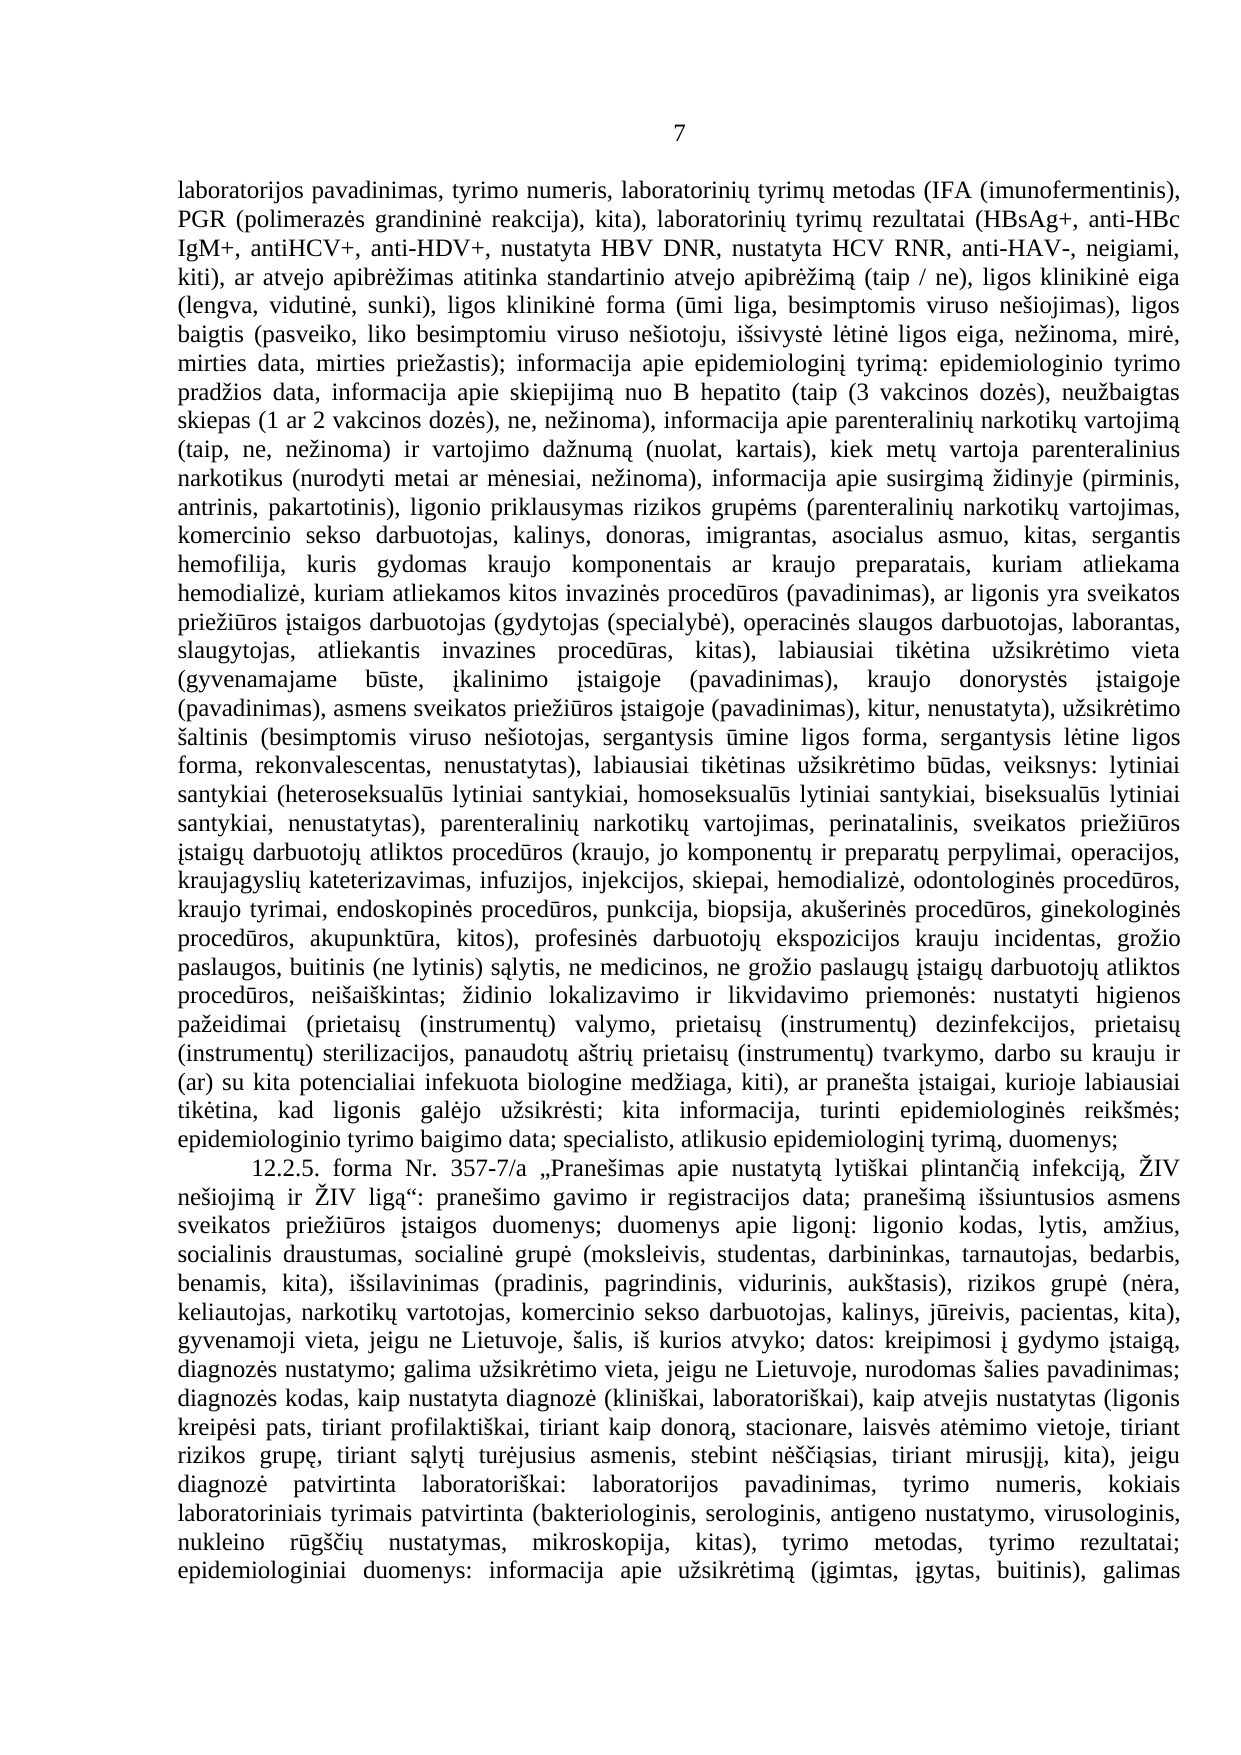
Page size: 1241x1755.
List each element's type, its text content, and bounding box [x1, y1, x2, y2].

text laboratorijos pavadinimas, tyrimo numeris, laboratorinių tyrimų metodas (IFA (imunofermentinis), PGR (polimerazės grandininė reakcija), kita), laboratorinių tyrimų rezultatai (HBsAg+, anti-HBc IgM+, antiHCV+, anti-HDV+, nustatyta HBV DNR, nustatyta HCV RNR, anti-HAV-, neigiami, kiti), ar atvejo apibrėžimas atitinka standartinio atvejo apibrėžimą (taip / ne), ligos klinikinė eiga (lengva, vidutinė, sunki), ligos klinikinė forma (ūmi liga, besimptomis viruso nešiojimas), ligos baigtis (pasveiko, liko besimptomiu viruso nešiotoju, išsivystė lėtinė ligos eiga, nežinoma, mirė, mirties data, mirties priežastis); informacija apie epidemiologinį tyrimą: epidemiologinio tyrimo pradžios data, informacija apie skiepijimą nuo B hepatito (taip (3 vakcinos dozės), neužbaigtas skiepas (1 ar 2 vakcinos dozės), ne, nežinoma), informacija apie parenteralinių narkotikų vartojimą (taip, ne, nežinoma) ir vartojimo dažnumą (nuolat, kartais), kiek metų vartoja parenteralinius narkotikus (nurodyti metai ar mėnesiai, nežinoma), informacija apie susirgimą židinyje (pirminis, antrinis, pakartotinis), ligonio priklausymas rizikos grupėms (parenteralinių narkotikų vartojimas, komercinio sekso darbuotojas, kalinys, donoras, imigrantas, asocialus asmuo, kitas, sergantis hemofilija, kuris gydomas kraujo komponentais ar kraujo preparatais, kuriam atliekama hemodializė, kuriam atliekamos kitos invazinės procedūros (pavadinimas), ar ligonis yra sveikatos priežiūros įstaigos darbuotojas (gydytojas (specialybė), operacinės slaugos darbuotojas, laborantas, slaugytojas, atliekantis invazines procedūras, kitas), labiausiai tikėtina užsikrėtimo vieta (gyvenamajame būste, įkalinimo įstaigoje (pavadinimas), kraujo donorystės įstaigoje (pavadinimas), asmens sveikatos priežiūros įstaigoje (pavadinimas), kitur, nenustatyta), užsikrėtimo šaltinis (besimptomis viruso nešiotojas, sergantysis ūmine ligos forma, sergantysis lėtine ligos forma, rekonvalescentas, nenustatytas), labiausiai tikėtinas užsikrėtimo būdas, veiksnys: lytiniai santykiai (heteroseksualūs lytiniai santykiai, homoseksualūs lytiniai santykiai, biseksualūs lytiniai santykiai, nenustatytas), parenteralinių narkotikų vartojimas, perinatalinis, sveikatos priežiūros įstaigų darbuotojų atliktos procedūros (kraujo, jo komponentų ir preparatų perpylimai, operacijos, kraujagyslių kateterizavimas, infuzijos, injekcijos, skiepai, hemodializė, odontologinės procedūros, kraujo tyrimai, endoskopinės procedūros, punkcija, biopsija, akušerinės procedūros, ginekologinės procedūros, akupunktūra, kitos), profesinės darbuotojų ekspozicijos krauju incidentas, grožio paslaugos, buitinis (ne lytinis) sąlytis, ne medicinos, ne grožio paslaugų įstaigų darbuotojų atliktos procedūros, neišaiškintas; židinio lokalizavimo ir likvidavimo priemonės: nustatyti higienos pažeidimai (prietaisų (instrumentų) valymo, prietaisų (instrumentų) dezinfekcijos, prietaisų (instrumentų) sterilizacijos, panaudotų aštrių prietaisų (instrumentų) tvarkymo, darbo su krauju ir (ar) su kita potencialiai infekuota biologine medžiaga, kiti), ar pranešta įstaigai, kurioje labiausiai tikėtina, kad ligonis galėjo užsikrėsti; kita informacija, turinti epidemiologinės reikšmės; epidemiologinio tyrimo baigimo data; specialisto, atlikusio epidemiologinį tyrimą, duomenys; [177, 176, 1181, 1153]
text 12.2.5. forma Nr. 357-7/a „Pranešimas apie nustatytą lytiškai plintančią infekciją, ŽIV nešiojimą ir ŽIV ligą“: pranešimo gavimo ir registracijos data; pranešimą išsiuntusios asmens sveikatos priežiūros įstaigos duomenys; duomenys apie ligonį: ligonio kodas, lytis, amžius, socialinis draustumas, socialinė grupė (moksleivis, studentas, darbininkas, tarnautojas, bedarbis, benamis, kita), išsilavinimas (pradinis, pagrindinis, vidurinis, aukštasis), rizikos grupė (nėra, keliautojas, narkotikų vartotojas, komercinio sekso darbuotojas, kalinys, jūreivis, pacientas, kita), gyvenamoji vieta, jeigu ne Lietuvoje, šalis, iš kurios atvyko; datos: kreipimosi į gydymo įstaigą, diagnozės nustatymo; galima užsikrėtimo vieta, jeigu ne Lietuvoje, nurodomas šalies pavadinimas; diagnozės kodas, kaip nustatyta diagnozė (kliniškai, laboratoriškai), kaip atvejis nustatytas (ligonis kreipėsi pats, tiriant profilaktiškai, tiriant kaip donorą, stacionare, laisvės atėmimo vietoje, tiriant rizikos grupę, tiriant sąlytį turėjusius asmenis, stebint nėščiąsias, tiriant mirusįjį, kita), jeigu diagnozė patvirtinta laboratoriškai: laboratorijos pavadinimas, tyrimo numeris, kokiais laboratoriniais tyrimais patvirtinta (bakteriologinis, serologinis, antigeno nustatymo, virusologinis, nukleino rūgščių nustatymas, mikroskopija, kitas), tyrimo metodas, tyrimo rezultatai; epidemiologiniai duomenys: informacija apie užsikrėtimą (įgimtas, įgytas, buitinis), galimas [177, 1153, 1181, 1584]
